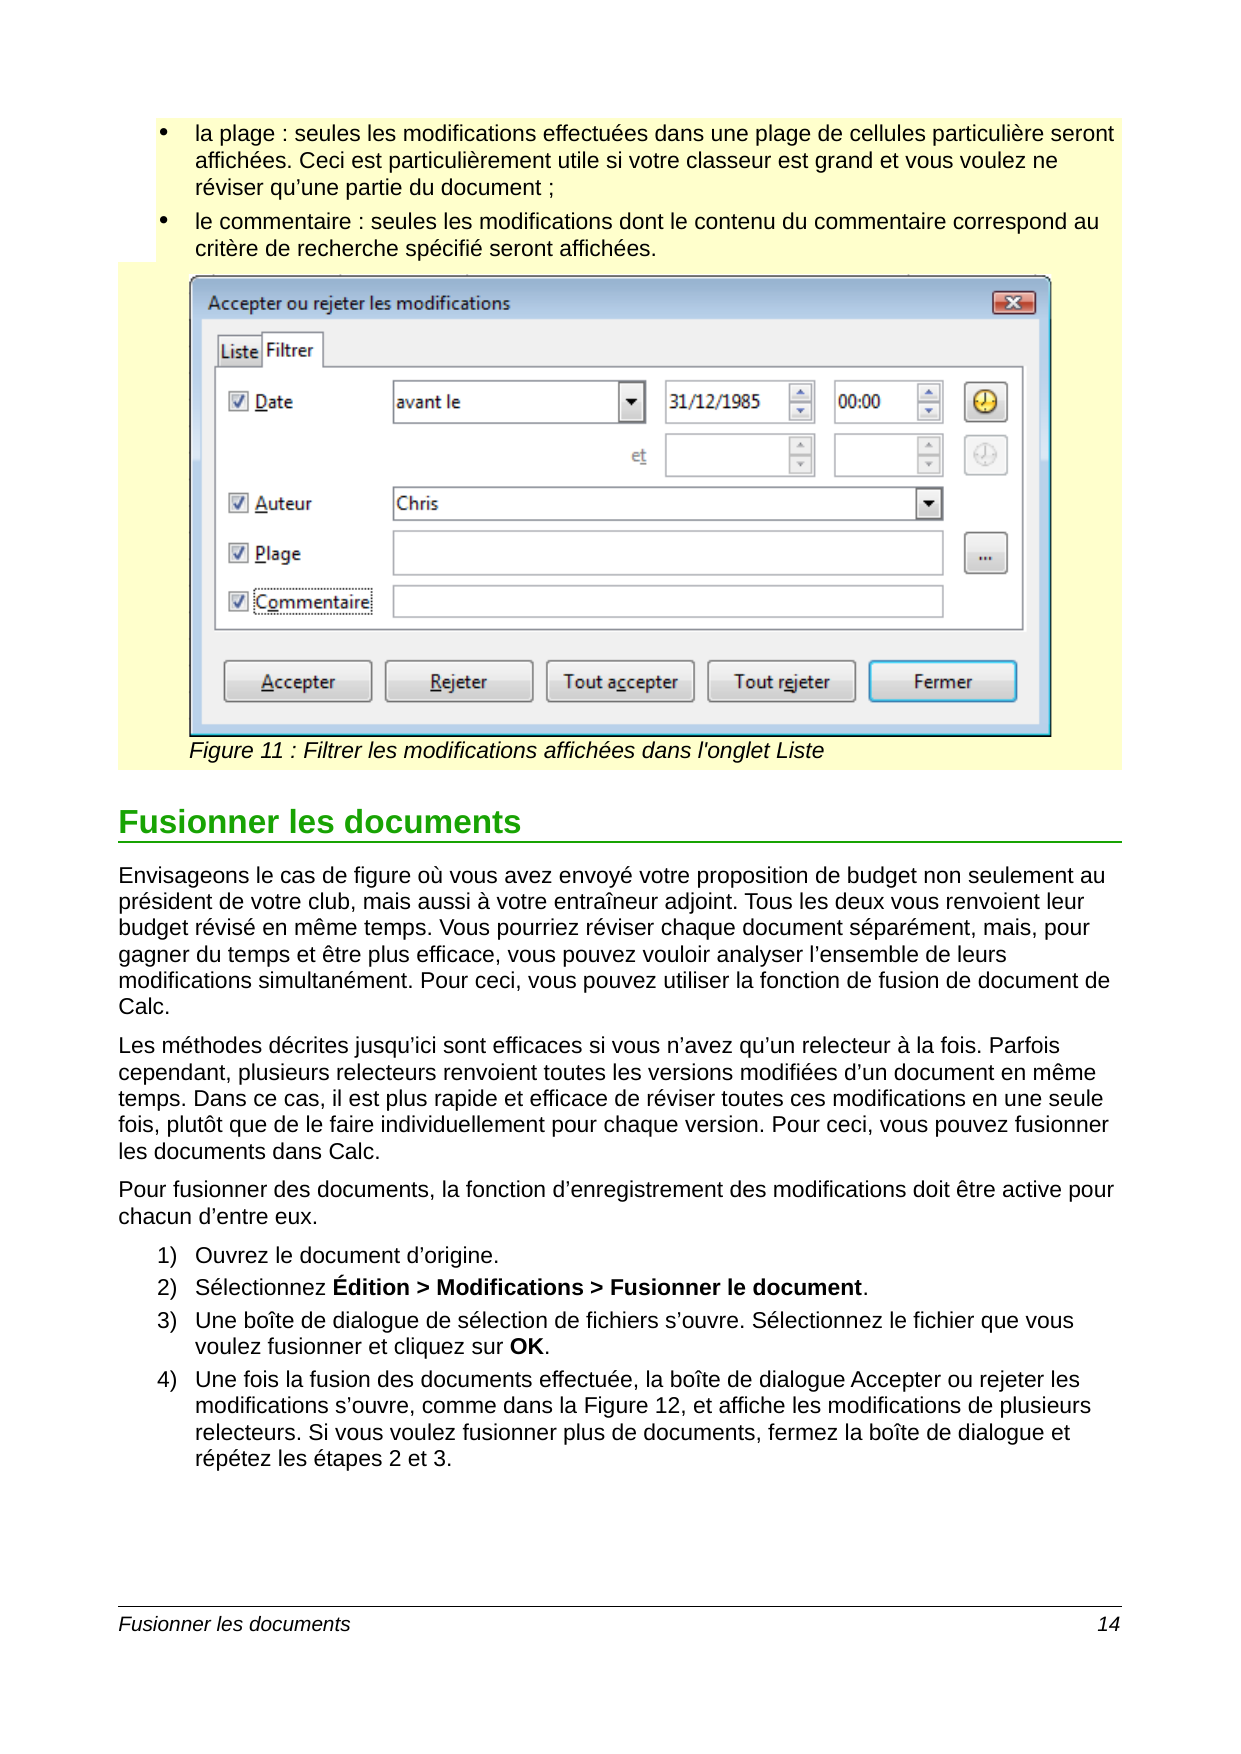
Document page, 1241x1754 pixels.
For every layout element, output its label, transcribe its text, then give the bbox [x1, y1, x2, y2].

list le commentaire : seules les modifications dont le contenu du commentaire correspond au critère de recherche spécifié seront affichées. [156, 206, 1122, 262]
text Figure 11 : Filtrer les modifications affichées dans l'onglet Liste [189, 737, 1051, 763]
list la plage : seules les modifications effectuées dans une plage de cellules particulière seront affichées. Ceci est particulièrement utile si votre classeur est grand et vous voulez ne réviser qu’une partie du document ; [156, 118, 1122, 200]
text Pour fusionner des documents, la fonction d’enregistrement des modifications doit être active pour chacun d’entre eux. [118, 1176, 1122, 1229]
text Envisageons le cas de figure où vous avez envoyé votre proposition de budget non seulement au président de votre club, mais aussi à votre entraîneur adjoint. Tous les deux vous renvoient leur budget révisé en même temps. Vous pourriez réviser chaque document séparément, mais, pour gagner du temps et être plus efficace, vous pouvez vouloir analyser l’ensemble de leurs modifications simultanément. Pour ceci, vous pouvez utiliser la fonction de fusion de document de Calc. [118, 862, 1122, 1020]
list Une boîte de dialogue de sélection de fichiers s’ouvre. Sélectionnez le fichier que vous voulez fusionner et cliquez sur OK. [177, 1307, 1122, 1359]
list Sélectionnez Édition > Modifications > Fusionner le document. [177, 1274, 1122, 1301]
list Ouvrez le document d’origine. [177, 1242, 1122, 1268]
subtitle Fusionner les documents [118, 802, 1122, 841]
picture [188, 274, 1052, 737]
list Une fois la fusion des documents effectuée, la boîte de dialogue Accepter ou rejeter les modifications s’ouvre, comme dans la Figure 12, et affiche les modifications de plusieurs relecteurs. Si vous voulez fusionner plus de documents, fermez la boîte de dialogue et répétez les étapes 2 et 3. [177, 1366, 1122, 1471]
text Les méthodes décrites jusqu’ici sont efficaces si vous n’avez qu’un relecteur à la fois. Parfois cependant, plusieurs relecteurs renvoient toutes les versions modifiées d’un document en même temps. Dans ce cas, il est plus rapide et efficace de réviser toutes ces modifications en une seule fois, plutôt que de le faire individuellement pour chaque version. Pour ceci, vous pouvez fusionner les documents dans Calc. [118, 1032, 1122, 1164]
